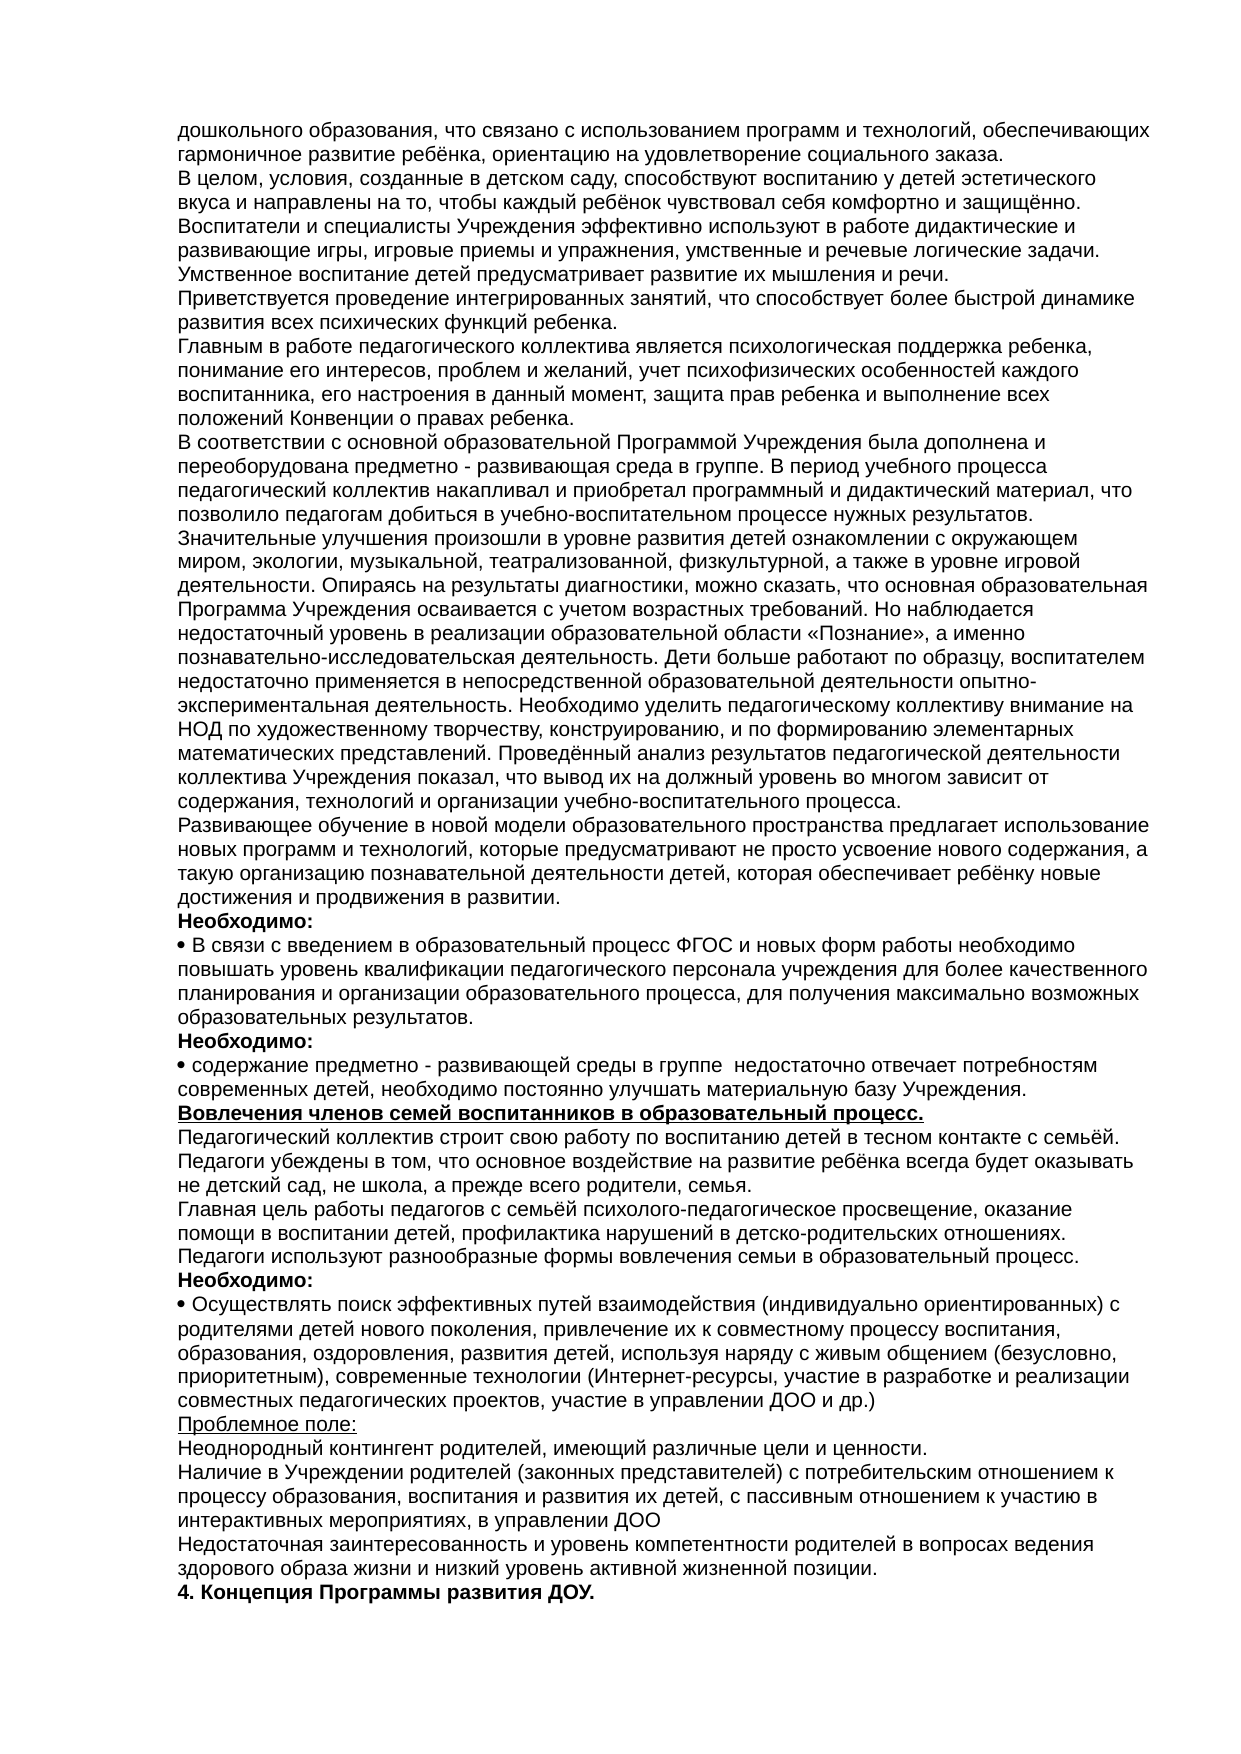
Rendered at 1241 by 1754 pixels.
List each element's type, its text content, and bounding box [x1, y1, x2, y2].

text Воспитатели и специалисты Учреждения эффективно используют в работе дидактические и развивающие игры, игровые приемы и упражнения, умственные и речевые логические задачи. Умственное воспитание детей предусматривает развитие их мышления и речи. [177, 214, 1152, 286]
text Приветствуется проведение интегрированных занятий, что способствует более быстрой динамике развития всех психических функций ребенка. [177, 286, 1152, 334]
text Наличие в Учреждении родителей (законных представителей) с потребительским отношением к процессу образования, воспитания и развития их детей, с пассивным отношением к участию в интерактивных мероприятиях, в управлении ДОО [177, 1460, 1152, 1532]
text Недостаточная заинтересованность и уровень компетентности родителей в вопросах ведения здорового образа жизни и низкий уровень активной жизненной позиции. [177, 1532, 1152, 1580]
text Главным в работе педагогического коллектива является психологическая поддержка ребенка, понимание его интересов, проблем и желаний, учет психофизических особенностей каждого воспитанника, его настроения в данный момент, защита прав ребенка и выполнение всех положений Конвенции о правах ребенка. [177, 334, 1152, 429]
text Педагогический коллектив строит свою работу по воспитанию детей в тесном контакте с семьёй. Педагоги убеждены в том, что основное воздействие на развитие ребёнка всегда будет оказывать не детский сад, не школа, а прежде всего родители, семья. [177, 1124, 1152, 1196]
text дошкольного образования, что связано с использованием программ и технологий, обеспечивающих гармоничное развитие ребёнка, ориентацию на удовлетворение социального заказа. [177, 118, 1152, 166]
text Неоднородный контингент родителей, имеющий различные цели и ценности. [177, 1436, 1152, 1460]
text Необходимо: [177, 1029, 1152, 1053]
text Необходимо: [177, 909, 1152, 933]
text 4. Концепция Программы развития ДОУ. [177, 1580, 1152, 1604]
text Развивающее обучение в новой модели образовательного пространства предлагает использование новых программ и технологий, которые предусматривают не просто усвоение нового содержания, а такую организацию познавательной деятельности детей, которая обеспечивает ребёнку новые достижения и продвижения в развитии. [177, 813, 1152, 909]
text ​ содержание предметно - развивающей среды в группе недостаточно отвечает потребностям современных детей, необходимо постоянно улучшать материальную базу Учреждения. [177, 1053, 1152, 1101]
text Проблемное поле: [177, 1412, 1152, 1436]
text Вовлечения членов семей воспитанников в образовательный процесс. [177, 1101, 1152, 1124]
text В целом, условия, созданные в детском саду, способствуют воспитанию у детей эстетического вкуса и направлены на то, чтобы каждый ребёнок чувствовал себя комфортно и защищённо. [177, 166, 1152, 214]
text ​ В связи с введением в образовательный процесс ФГОС и новых форм работы необходимо повышать уровень квалификации педагогического персонала учреждения для более качественного планирования и организации образовательного процесса, для получения максимально возможных образовательных результатов. [177, 933, 1152, 1029]
text В соответствии с основной образовательной Программой Учреждения была дополнена и переоборудована предметно - развивающая среда в группе. В период учебного процесса педагогический коллектив накапливал и приобретал программный и дидактический материал, что позволило педагогам добиться в учебно-воспитательном процессе нужных результатов. Значительные улучшения произошли в уровне развития детей ознакомлении с окружающем миром, экологии, музыкальной, театрализованной, физкультурной, а также в уровне игровой деятельности. Опираясь на результаты диагностики, можно сказать, что основная образовательная Программа Учреждения осваивается с учетом возрастных требований. Но наблюдается недостаточный уровень в реализации образовательной области «Познание», а именно познавательно-исследовательская деятельность. Дети больше работают по образцу, воспитателем недостаточно применяется в непосредственной образовательной деятельности опытно-экспериментальная деятельность. Необходимо уделить педагогическому коллективу внимание на НОД по художественному творчеству, конструированию, и по формированию элементарных математических представлений. Проведённый анализ результатов педагогической деятельности коллектива Учреждения показал, что вывод их на должный уровень во многом зависит от содержания, технологий и организации учебно-воспитательного процесса. [177, 429, 1152, 813]
text ​ Осуществлять поиск эффективных путей взаимодействия (индивидуально ориентированных) с родителями детей нового поколения, привлечение их к совместному процессу воспитания, образования, оздоровления, развития детей, используя наряду с живым общением (безусловно, приоритетным), современные технологии (Интернет-ресурсы, участие в разработке и реализации совместных педагогических проектов, участие в управлении ДОО и др.) [177, 1292, 1152, 1412]
text Необходимо: [177, 1268, 1152, 1292]
text Главная цель работы педагогов с семьёй психолого-педагогическое просвещение, оказание помощи в воспитании детей, профилактика нарушений в детско-родительских отношениях. Педагоги используют разнообразные формы вовлечения семьи в образовательный процесс. [177, 1196, 1152, 1268]
